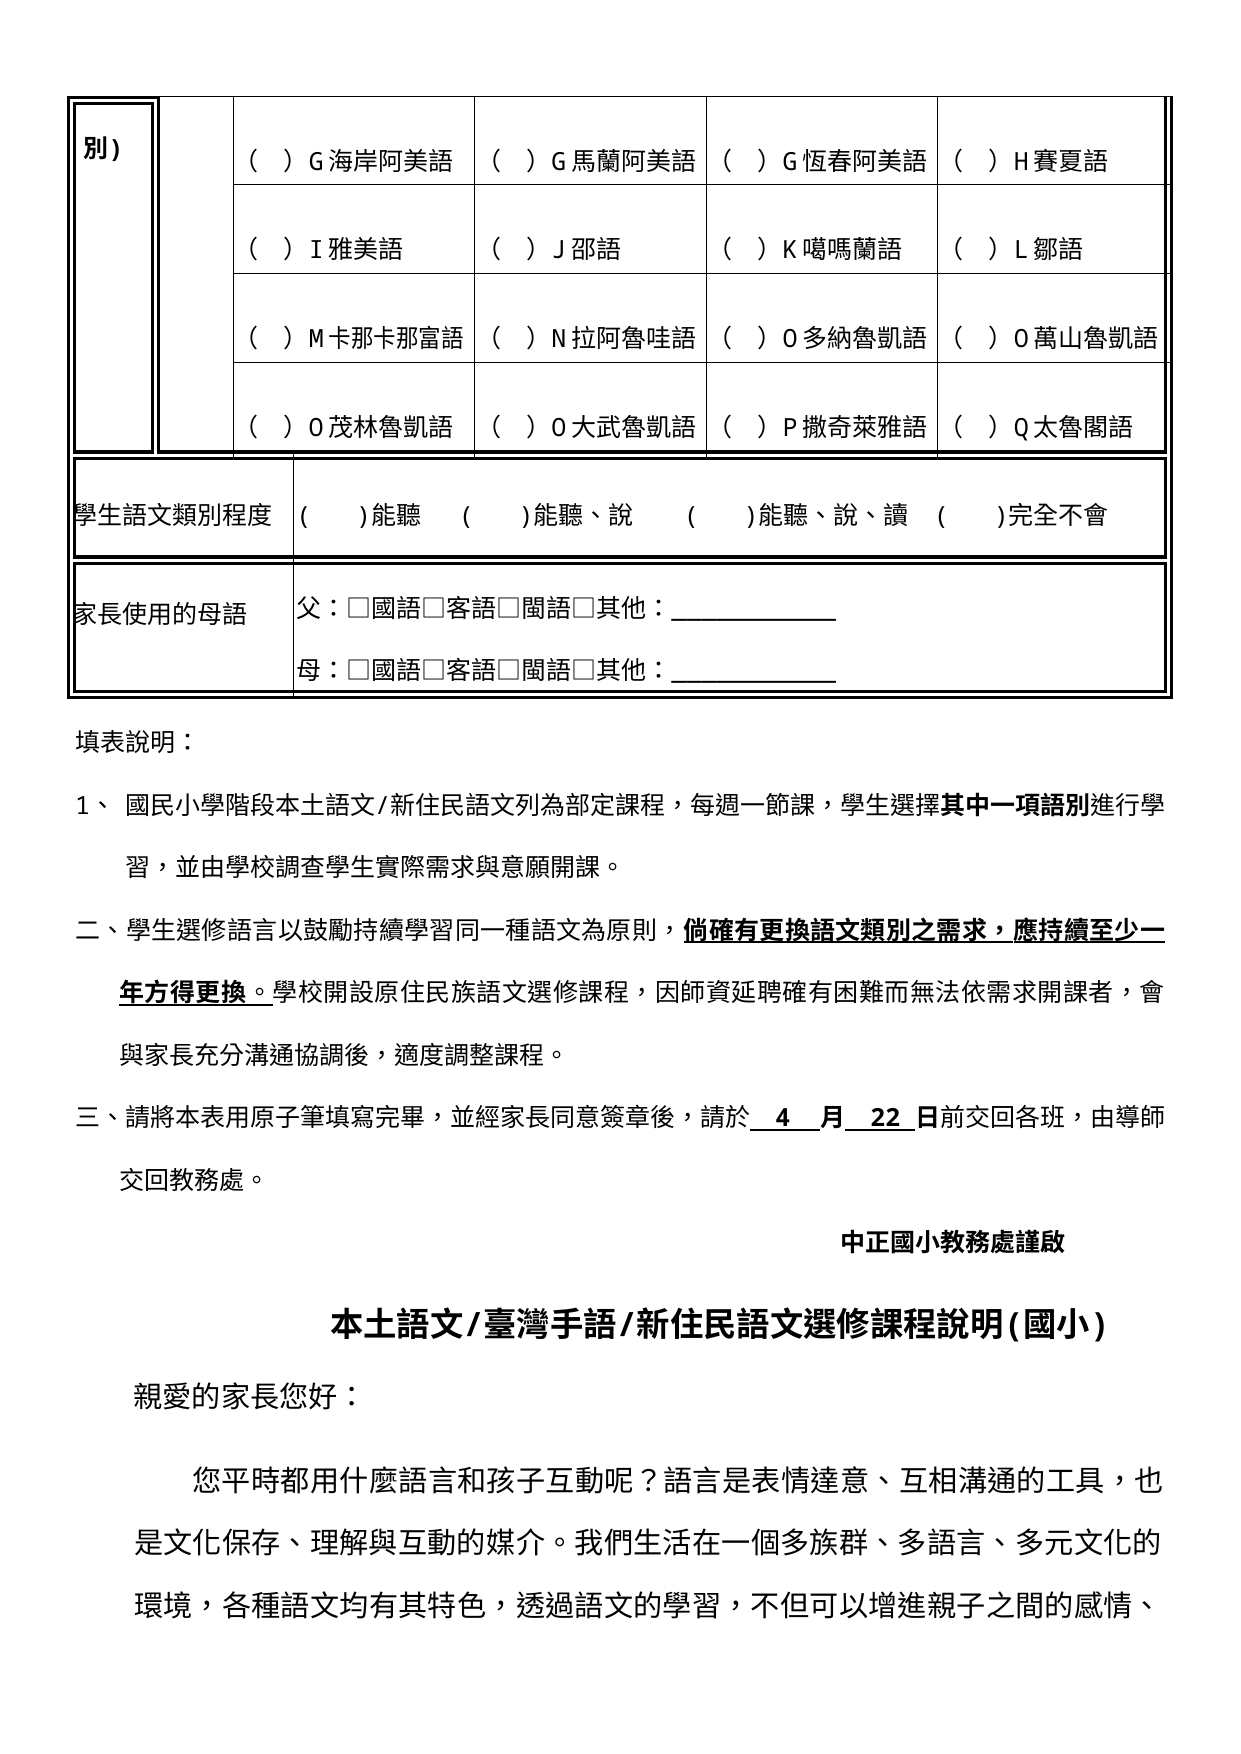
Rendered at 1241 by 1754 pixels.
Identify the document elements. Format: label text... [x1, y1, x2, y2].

table_cell ( )能聽 ( )能聽、說 ( )能聽、說、讀 ( )完全不會 [938, 450, 1168, 555]
table_cell （ ）K噶嗎蘭語 [707, 185, 937, 273]
table_cell （ ）N拉阿魯哇語 [475, 274, 706, 362]
text 填表說明： [75, 699, 1165, 762]
text 您平時都用什麼語言和孩子互動呢？語言是表情達意、互相溝通的工具，也是文化保存、理解與互動的媒介。我們生活在一個多族群、多語言、多元文化的環境，各種語文均有其特色，透過語文的學習，不但可以增進親子之間的感情、 [134, 1437, 1165, 1624]
table_cell （ ）O茂林魯凱語 [234, 363, 474, 450]
table_cell （ ）G海岸阿美語 [234, 97, 474, 184]
table_cell （ ）G馬蘭阿美語 [475, 97, 706, 184]
table_cell （ ）P撒奇萊雅語 [707, 363, 937, 450]
table_cell 學生語文類別程度 [72, 450, 233, 555]
table_cell 家長使用的母語 [72, 555, 293, 690]
table_cell 父：□國語□客語□閩語□其他：___________ 母：□國語□客語□閩語□其他：___________ [294, 555, 1168, 690]
table_cell （ ）O多納魯凱語 [707, 274, 937, 362]
table_cell [160, 97, 233, 450]
text 二、學生選修語言以鼓勵持續學習同一種語文為原則，倘確有更換語文類別之需求，應持續至少一年方得更換。學校開設原住民族語文選修課程，因師資延聘確有困難而無法依需求開課者，會與家長充分溝通協調後，適度調整課程。 [75, 887, 1165, 1074]
text 三、請將本表用原子筆填寫完畢，並經家長同意簽章後，請於 4 月 22 日前交回各班，由導師交回教務處。 [75, 1074, 1165, 1199]
table_cell 學生語文類別程度 [76, 460, 293, 555]
list 國民小學階段本土語文/新住民語文列為部定課程，每週一節課，學生選擇其中一項語別進行學習，並由學校調查學生實際需求與意願開課。 [75, 762, 1165, 887]
table_cell （ ）J邵語 [475, 185, 706, 273]
text 本土語文/臺灣手語/新住民語文選修課程說明(國小) [75, 1280, 1165, 1343]
text 中正國小教務處謹啟 [75, 1199, 1090, 1262]
table_cell （ ）H賽夏語 [938, 97, 1164, 184]
table_cell （ ）L鄒語 [938, 185, 1164, 273]
text 親愛的家長您好： [75, 1353, 1165, 1416]
table_cell ( )能聽 ( )能聽、說 ( )能聽、說、讀 ( )完全不會 [294, 460, 1164, 555]
table_cell （ ）M卡那卡那富語 [234, 274, 474, 362]
table_cell （ ）O萬山魯凱語 [938, 274, 1164, 362]
table_cell （ ）I雅美語 [234, 185, 474, 273]
table_cell （ ）O大武魯凱語 [475, 363, 706, 450]
table_cell （ ）G恆春阿美語 [707, 97, 937, 184]
table_cell （ ）Q太魯閣語 [938, 363, 1164, 450]
table_cell 別) [72, 99, 156, 450]
